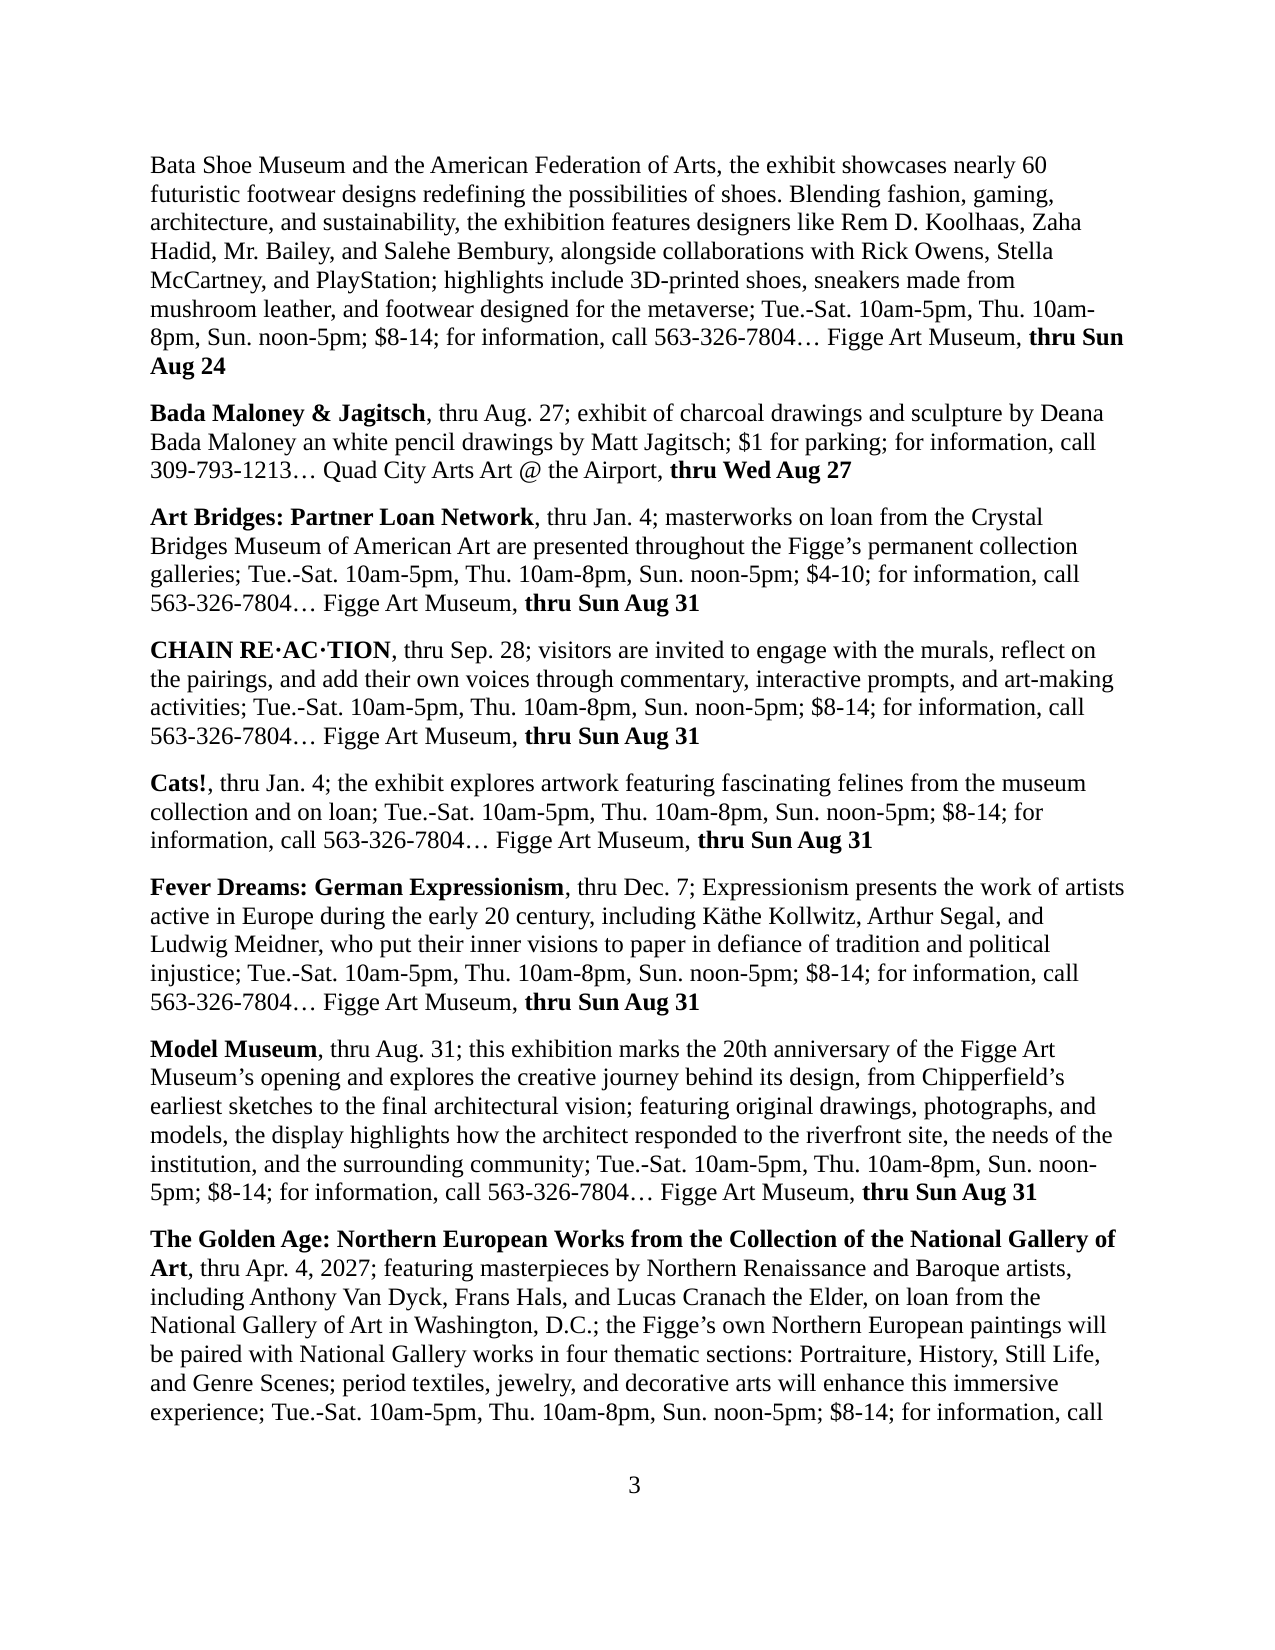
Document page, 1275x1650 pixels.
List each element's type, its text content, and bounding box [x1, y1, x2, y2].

text Cats!, thru Jan. 4; the exhibit explores artwork featuring fascinating felines from the museum collection and on loan; Tue.-Sat. 10am-5pm, Thu. 10am-8pm, Sun. noon-5pm; $8-14; for information, call 563-326-7804… Figge Art Museum, thru Sun Aug 31 [150, 768, 1125, 854]
text Fever Dreams: German Expressionism, thru Dec. 7; Expressionism presents the work of artists active in Europe during the early 20 century, including Käthe Kollwitz, Arthur Segal, and Ludwig Meidner, who put their inner visions to paper in defiance of tradition and political injustice; Tue.-Sat. 10am-5pm, Thu. 10am-8pm, Sun. noon-5pm; $8-14; for information, call 563-326-7804… Figge Art Museum, thru Sun Aug 31 [150, 872, 1125, 1016]
text Bada Maloney & Jagitsch, thru Aug. 27; exhibit of charcoal drawings and sculpture by Deana Bada Maloney an white pencil drawings by Matt Jagitsch; $1 for parking; for information, call 309-793-1213… Quad City Arts Art @ the Airport, thru Wed Aug 27 [150, 398, 1125, 484]
text Art Bridges: Partner Loan Network, thru Jan. 4; masterworks on loan from the Crystal Bridges Museum of American Art are presented throughout the Figge’s permanent collection galleries; Tue.-Sat. 10am-5pm, Thu. 10am-8pm, Sun. noon-5pm; $4-10; for information, call 563-326-7804… Figge Art Museum, thru Sun Aug 31 [150, 502, 1125, 617]
text The Golden Age: Northern European Works from the Collection of the National Gallery of Art, thru Apr. 4, 2027; featuring masterpieces by Northern Renaissance and Baroque artists, including Anthony Van Dyck, Frans Hals, and Lucas Cranach the Elder, on loan from the National Gallery of Art in Washington, D.C.; the Figge’s own Northern European paintings will be paired with National Gallery works in four thematic sections: Portraiture, History, Still Life, and Genre Scenes; period textiles, jewelry, and decorative arts will enhance this immersive experience; Tue.-Sat. 10am-5pm, Thu. 10am-8pm, Sun. noon-5pm; $8-14; for information, call [150, 1224, 1125, 1425]
text CHAIN RE·AC·TION, thru Sep. 28; visitors are invited to engage with the murals, reflect on the pairings, and add their own voices through commentary, interactive prompts, and art-making activities; Tue.-Sat. 10am-5pm, Thu. 10am-8pm, Sun. noon-5pm; $8-14; for information, call 563-326-7804… Figge Art Museum, thru Sun Aug 31 [150, 635, 1125, 750]
text Bata Shoe Museum and the American Federation of Arts, the exhibit showcases nearly 60 futuristic footwear designs redefining the possibilities of shoes. Blending fashion, gaming, architecture, and sustainability, the exhibition features designers like Rem D. Koolhaas, Zaha Hadid, Mr. Bailey, and Salehe Bembury, alongside collaborations with Rick Owens, Stella McCartney, and PlayStation; highlights include 3D-printed shoes, sneakers made from mushroom leather, and footwear designed for the metaverse; Tue.-Sat. 10am-5pm, Thu. 10am-8pm, Sun. noon-5pm; $8-14; for information, call 563-326-7804… Figge Art Museum, thru Sun Aug 24 [150, 150, 1125, 380]
text Model Museum, thru Aug. 31; this exhibition marks the 20th anniversary of the Figge Art Museum’s opening and explores the creative journey behind its design, from Chipperfield’s earliest sketches to the final architectural vision; featuring original drawings, photographs, and models, the display highlights how the architect responded to the riverfront site, the needs of the institution, and the surrounding community; Tue.-Sat. 10am-5pm, Thu. 10am-8pm, Sun. noon-5pm; $8-14; for information, call 563-326-7804… Figge Art Museum, thru Sun Aug 31 [150, 1034, 1125, 1206]
